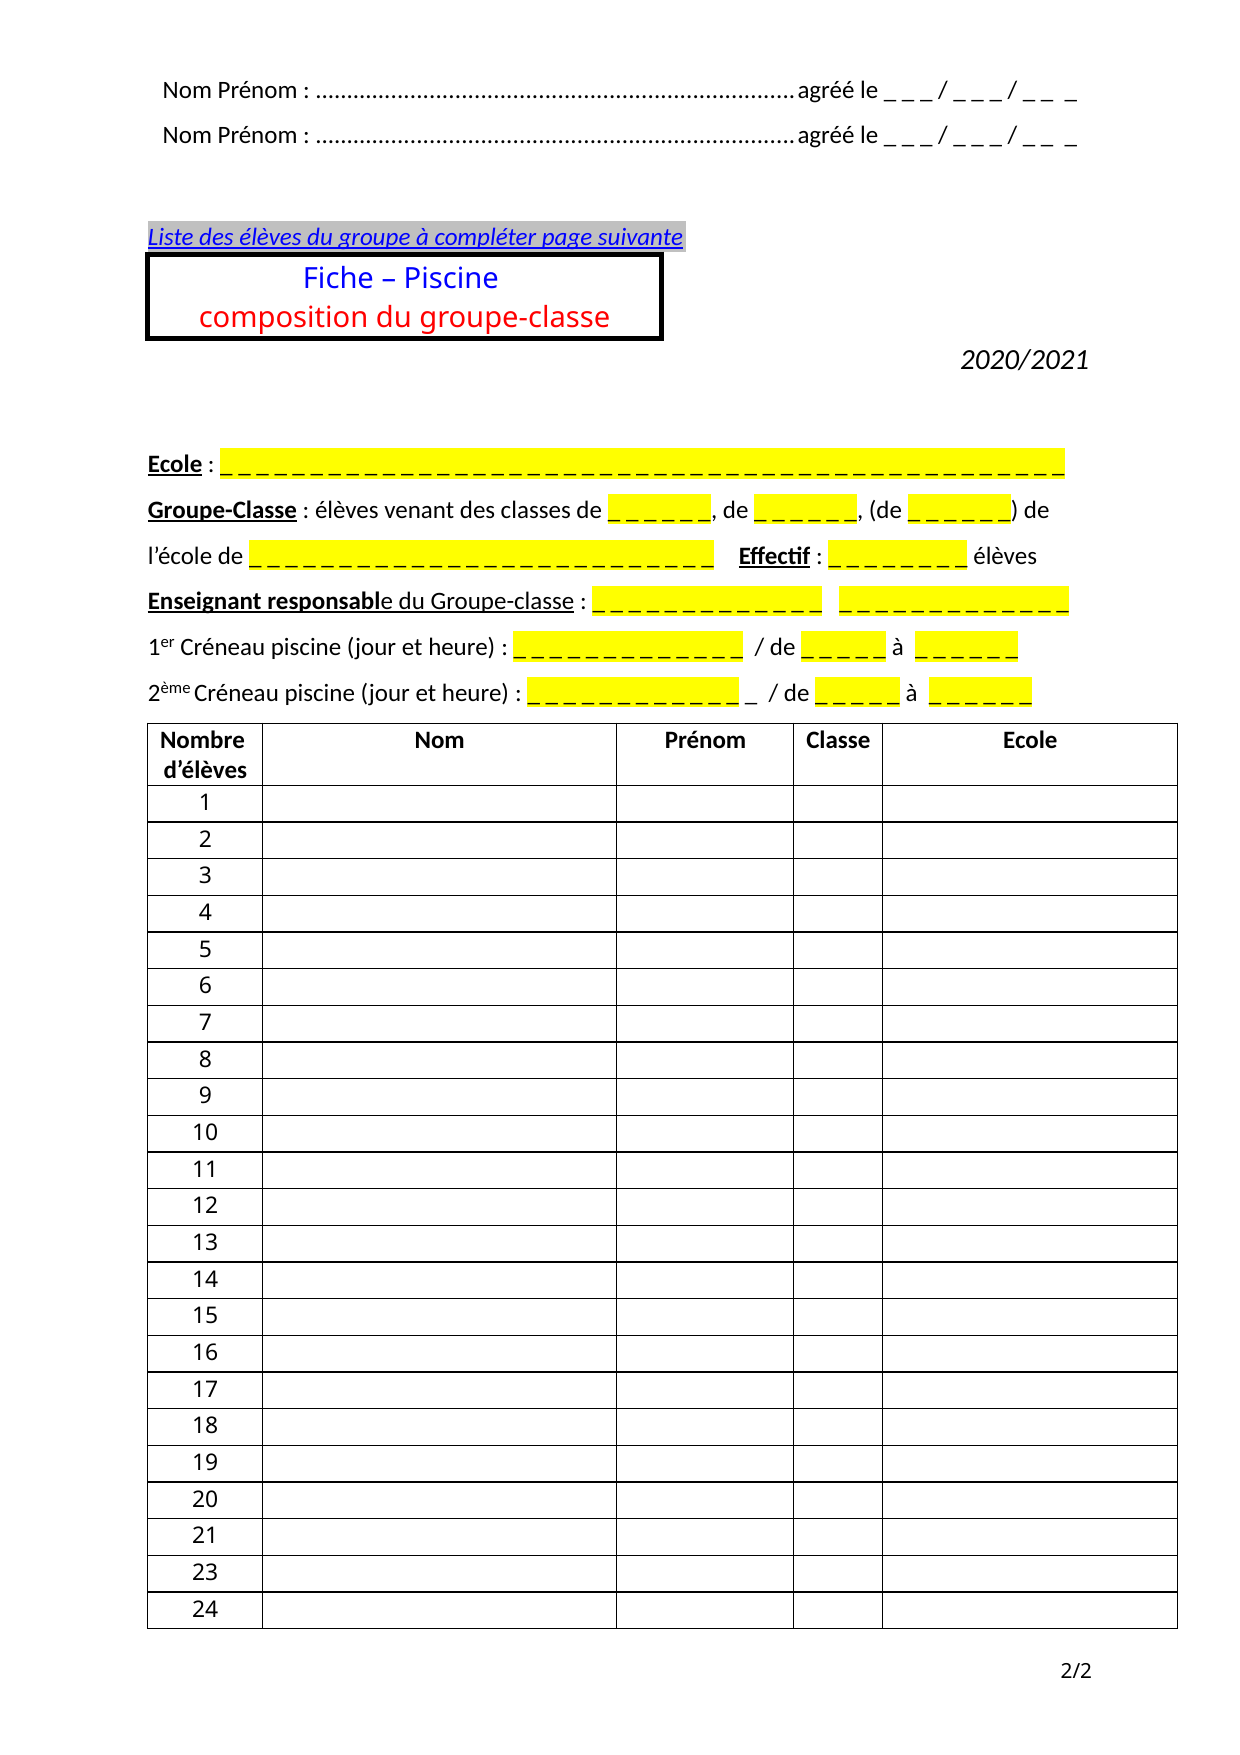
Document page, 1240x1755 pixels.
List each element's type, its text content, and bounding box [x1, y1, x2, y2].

table_cell 21 [148, 1519, 262, 1555]
table_cell [883, 1446, 1177, 1481]
table_cell [617, 1116, 793, 1151]
table_cell [263, 1336, 616, 1371]
text 2020/2021 [148, 341, 1092, 377]
table_cell [794, 823, 882, 858]
table_cell [794, 933, 882, 968]
table_header Nombre d’élèves [148, 724, 262, 785]
table_cell [263, 1446, 616, 1481]
table_cell [883, 1189, 1177, 1225]
table_cell [617, 1043, 793, 1078]
table_cell [883, 1006, 1177, 1041]
table_cell [617, 1226, 793, 1261]
table_cell [263, 1263, 616, 1298]
table_cell [617, 786, 793, 821]
table_cell [263, 896, 616, 931]
table_cell [883, 969, 1177, 1005]
table_cell [617, 859, 793, 895]
table_cell 24 [148, 1593, 262, 1628]
table_cell [883, 823, 1177, 858]
table_cell [883, 1116, 1177, 1151]
table_cell [794, 1519, 882, 1555]
text Nom Prénom : agréé le _ _ _ / _ _ _ / _ _ _ [162, 74, 1092, 104]
table_cell [794, 1373, 882, 1408]
table_cell [263, 1519, 616, 1555]
table_cell 20 [148, 1483, 262, 1518]
table_cell [617, 1373, 793, 1408]
table_cell [263, 933, 616, 968]
table_cell [794, 1336, 882, 1371]
table_cell 10 [148, 1116, 262, 1151]
table_cell [883, 1483, 1177, 1518]
table_cell [794, 1006, 882, 1041]
table_cell [263, 1556, 616, 1591]
table_cell [617, 823, 793, 858]
table_cell [794, 1116, 882, 1151]
table_cell 5 [148, 933, 262, 968]
table_cell [883, 896, 1177, 931]
table_cell [617, 1446, 793, 1481]
text Nom Prénom : agréé le _ _ _ / _ _ _ / _ _ _ [162, 119, 1092, 150]
table_cell [263, 969, 616, 1005]
text Enseignant responsable du Groupe-classe : _ _ _ _ _ _ _ _ _ _ _ _ _ _ _ _ _ _ _ _ _ _ _ _ _ _ [148, 586, 1092, 616]
table_cell 14 [148, 1263, 262, 1298]
table_cell [794, 1593, 882, 1628]
table_cell [263, 1006, 616, 1041]
table_cell [883, 1043, 1177, 1078]
table_cell [794, 1226, 882, 1261]
table_cell 16 [148, 1336, 262, 1371]
table_cell [883, 933, 1177, 968]
table_cell [617, 1519, 793, 1555]
table_cell 19 [148, 1446, 262, 1481]
table_cell [617, 1556, 793, 1591]
table_cell [617, 1006, 793, 1041]
table_cell [617, 1079, 793, 1115]
table_cell [794, 969, 882, 1005]
table_cell [263, 1373, 616, 1408]
table_cell [794, 786, 882, 821]
table_cell 15 [148, 1299, 262, 1335]
text Liste des élèves du groupe à compléter page suivante [148, 221, 1092, 252]
table_cell [263, 1079, 616, 1115]
table_cell [883, 1079, 1177, 1115]
table_cell [617, 1336, 793, 1371]
table_cell [794, 1409, 882, 1445]
table_cell [617, 1593, 793, 1628]
table_cell [883, 786, 1177, 821]
table_cell [263, 1153, 616, 1188]
table_cell 4 [148, 896, 262, 931]
table_cell [263, 859, 616, 895]
table_header Ecole [883, 724, 1177, 785]
table_cell [263, 1189, 616, 1225]
table_cell [883, 1299, 1177, 1335]
table_header Nom [263, 724, 616, 785]
table_cell 6 [148, 969, 262, 1005]
table_cell 23 [148, 1556, 262, 1591]
table_cell [883, 1226, 1177, 1261]
table_cell [794, 859, 882, 895]
table_cell [794, 1483, 882, 1518]
table_cell 12 [148, 1189, 262, 1225]
table_cell 7 [148, 1006, 262, 1041]
table_cell [883, 1519, 1177, 1555]
table_cell [883, 1373, 1177, 1408]
table_cell [883, 1593, 1177, 1628]
text Ecole : _ _ _ _ _ _ _ _ _ _ _ _ _ _ _ _ _ _ _ _ _ _ _ _ _ _ _ _ _ _ _ _ _ _ _ _ _ _ _ _ _ _ _ _ _ _ _ [148, 448, 1092, 479]
table_cell [263, 1043, 616, 1078]
table_cell [883, 1409, 1177, 1445]
table_cell 18 [148, 1409, 262, 1445]
table_cell [794, 1189, 882, 1225]
table_cell [794, 1079, 882, 1115]
table_cell [794, 1556, 882, 1591]
text 1er Créneau piscine (jour et heure) : _ _ _ _ _ _ _ _ _ _ _ _ _ / de _ _ _ _ _ à _ _ _ _ _ _ [148, 631, 1092, 662]
table_cell [883, 1336, 1177, 1371]
table_cell [263, 1299, 616, 1335]
table_cell [883, 1556, 1177, 1591]
table_cell 8 [148, 1043, 262, 1078]
table_cell [263, 1409, 616, 1445]
table_cell [883, 1153, 1177, 1188]
table_cell 3 [148, 859, 262, 895]
table_cell [617, 896, 793, 931]
table_cell [263, 1483, 616, 1518]
table_cell [263, 1116, 616, 1151]
table_cell [617, 1189, 793, 1225]
table_cell 13 [148, 1226, 262, 1261]
text 2ème Créneau piscine (jour et heure) : _ _ _ _ _ _ _ _ _ _ _ _ _ / de _ _ _ _ _ à _ _ _ _ _ _ [148, 677, 1092, 707]
table_cell [794, 1299, 882, 1335]
table_cell [263, 786, 616, 821]
table_cell [617, 1409, 793, 1445]
table_header Fiche – Piscine composition du groupe-classe [150, 257, 659, 336]
table_cell 2 [148, 823, 262, 858]
table_cell [617, 1153, 793, 1188]
text Groupe-Classe : élèves venant des classes de _ _ _ _ _ _, de _ _ _ _ _ _, (de _ _ _ _ _ _) de l’école de _ _ _ _ _ _ _ _ _ _ _ _ _ _ _ _ _ _ _ _ _ _ _ _ _ _ Effectif : _ _ _ _ _ _ _ _ élèves [148, 494, 1092, 570]
table_header Classe [794, 724, 882, 785]
table_cell [617, 1263, 793, 1298]
table_cell 9 [148, 1079, 262, 1115]
table_cell [617, 1299, 793, 1335]
table_cell 11 [148, 1153, 262, 1188]
table_cell [794, 1043, 882, 1078]
table_cell [617, 1483, 793, 1518]
table_header Prénom [617, 724, 793, 785]
table_cell [263, 823, 616, 858]
table_cell [617, 933, 793, 968]
table_cell [794, 1263, 882, 1298]
table_cell [794, 896, 882, 931]
table_cell [617, 969, 793, 1005]
table_cell 17 [148, 1373, 262, 1408]
table_cell [794, 1446, 882, 1481]
table_cell [794, 1153, 882, 1188]
table_cell [263, 1593, 616, 1628]
table_cell 1 [148, 786, 262, 821]
table_cell [883, 859, 1177, 895]
table_cell [263, 1226, 616, 1261]
table_cell [883, 1263, 1177, 1298]
